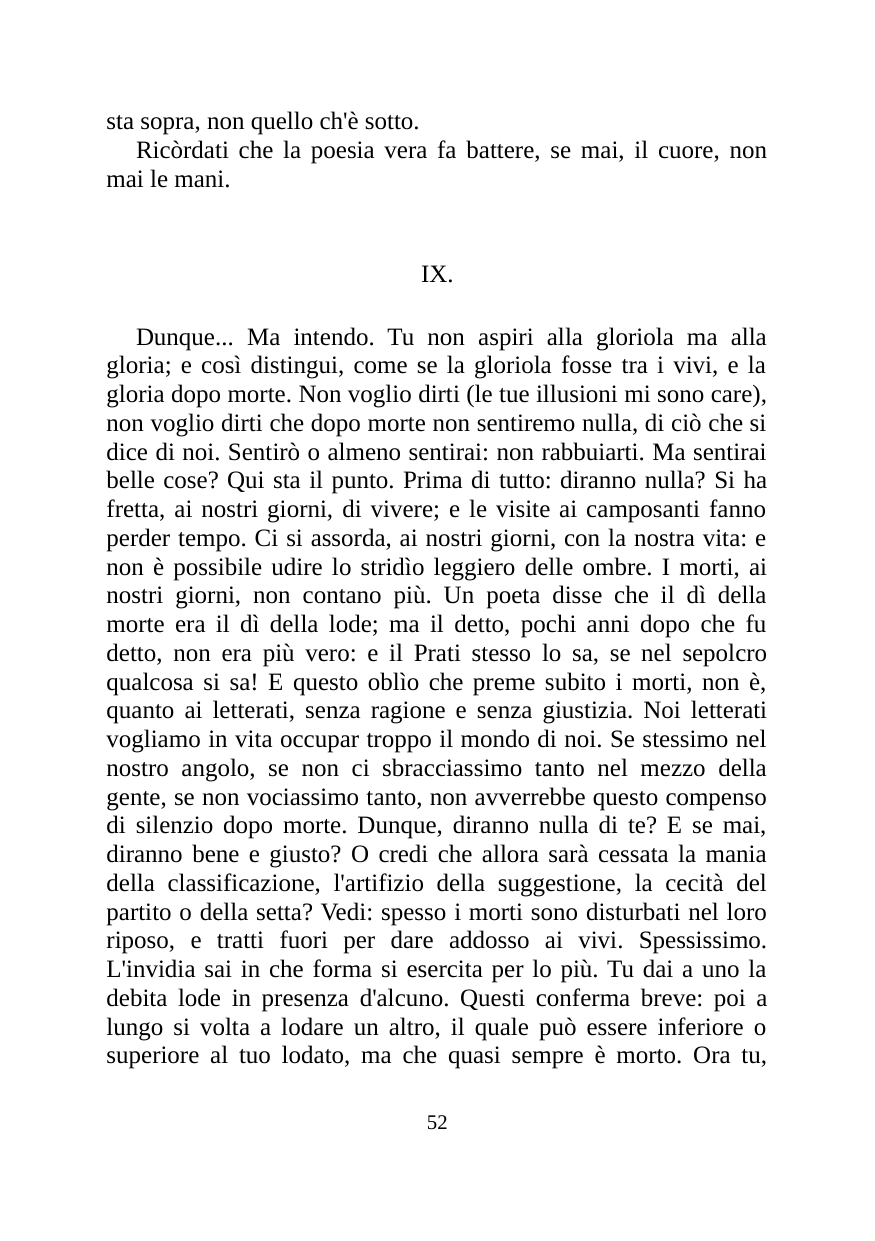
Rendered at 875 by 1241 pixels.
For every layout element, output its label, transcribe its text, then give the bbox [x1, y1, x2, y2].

text Ricòrdati che la poesia vera fa battere, se mai, il cuore, non mai le mani. [106, 135, 768, 192]
text Dunque... Ma intendo. Tu non aspiri alla gloriola ma alla gloria; e così distingui, come se la gloriola fosse tra i vivi, e la gloria dopo morte. Non voglio dirti (le tue illusioni mi sono care), non voglio dirti che dopo morte non sentiremo nulla, di ciò che si dice di noi. Sentirò o almeno sentirai: non rabbuiarti. Ma sentirai belle cose? Qui sta il punto. Prima di tutto: diranno nulla? Si ha fretta, ai nostri giorni, di vivere; e le visite ai camposanti fanno perder tempo. Ci si assorda, ai nostri giorni, con la nostra vita: e non è possibile udire lo stridìo leggiero delle ombre. I morti, ai nostri giorni, non contano più. Un poeta disse che il dì della morte era il dì della lode; ma il detto, pochi anni dopo che fu detto, non era più vero: e il Prati stesso lo sa, se nel sepolcro qualcosa si sa! E questo oblìo che preme subito i morti, non è, quanto ai letterati, senza ragione e senza giustizia. Noi letterati vogliamo in vita occupar troppo il mondo di noi. Se stessimo nel nostro angolo, se non ci sbracciassimo tanto nel mezzo della gente, se non vociassimo tanto, non avverrebbe questo compenso di silenzio dopo morte. Dunque, diranno nulla di te? E se mai, diranno bene e giusto? O credi che allora sarà cessata la mania della classificazione, l'artifizio della suggestione, la cecità del partito o della setta? Vedi: spesso i morti sono disturbati nel loro riposo, e tratti fuori per dare addosso ai vivi. Spessissimo. L'invidia sai in che forma si esercita per lo più. Tu dai a uno la debita lode in presenza d'alcuno. Questi conferma breve: poi a lungo si volta a lodare un altro, il quale può essere inferiore o superiore al tuo lodato, ma che quasi sempre è morto. Ora tu, [106, 322, 768, 1069]
text sta sopra, non quello ch'è sotto. [106, 106, 768, 135]
text IX. [106, 259, 768, 288]
